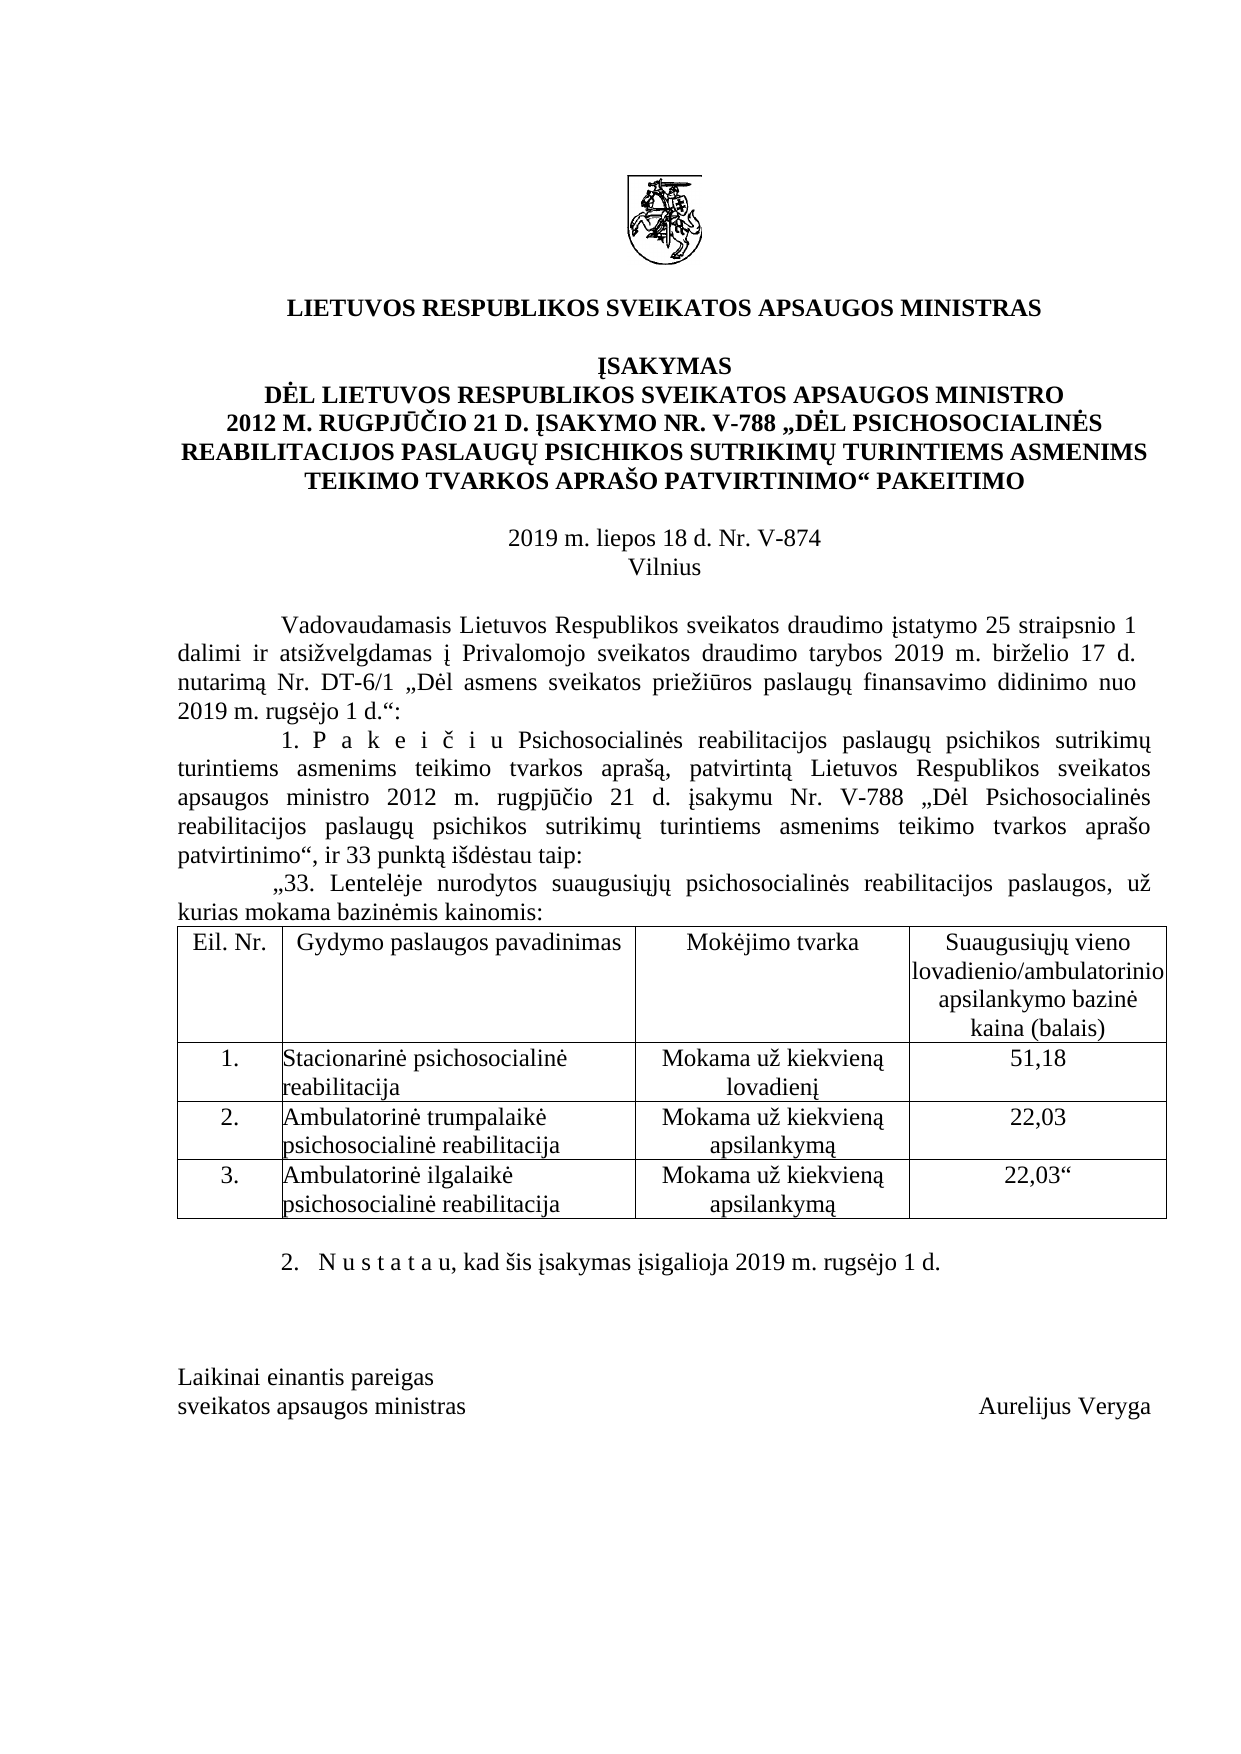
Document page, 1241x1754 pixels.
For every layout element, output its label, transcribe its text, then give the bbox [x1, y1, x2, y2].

table_header Eil. Nr. [178, 927, 282, 1042]
table_cell 3. [178, 1160, 282, 1218]
table_header Gydymo paslaugos pavadinimas [283, 927, 635, 1042]
text 2012 M. RUGPJŪČIO 21 D. ĮSAKYMO NR. V-788 „DĖL PSICHOSOCIALINĖS REABILITACIJOS PASLAUGŲ PSICHIKOS SUTRIKIMŲ TURINTIEMS ASMENIMS TEIKIMO TVARKOS APRAŠO PATVIRTINIMO“ PAKEITIMO [177, 408, 1152, 495]
table_cell 22,03“ [910, 1160, 1166, 1218]
text Laikinai einantis pareigas [177, 1362, 1152, 1391]
text 1. P a k e i č i u Psichosocialinės reabilitacijos paslaugų psichikos sutrikimų turintiems asmenims teikimo tvarkos aprašą, patvirtintą Lietuvos Respublikos sveikatos apsaugos ministro 2012 m. rugpjūčio 21 d. įsakymu Nr. V-788 „Dėl Psichosocialinės reabilitacijos paslaugų psichikos sutrikimų turintiems asmenims teikimo tvarkos aprašo patvirtinimo“, ir 33 punktą išdėstau taip: [177, 725, 1152, 868]
table_cell 1. [178, 1043, 282, 1101]
text ĮSAKYMAS [177, 351, 1152, 380]
table_cell 51,18 [910, 1043, 1166, 1101]
table_header Suaugusiųjų vieno lovadienio/ambulatorinio apsilankymo bazinė kaina (balais) [910, 927, 1166, 1042]
table_cell Ambulatorinė trumpalaikė psichosocialinė reabilitacija [283, 1102, 635, 1159]
table_cell Mokama už kiekvieną apsilankymą [636, 1160, 909, 1218]
text Vilnius [177, 552, 1152, 581]
table_cell 22,03 [910, 1102, 1166, 1159]
table_cell 2. [178, 1102, 282, 1159]
table_header Mokėjimo tvarka [636, 927, 909, 1042]
table_cell Mokama už kiekvieną apsilankymą [636, 1102, 909, 1159]
table_cell Stacionarinė psichosocialinė reabilitacija [283, 1043, 635, 1101]
text Vadovaudamasis Lietuvos Respublikos sveikatos draudimo įstatymo 25 straipsnio 1 dalimi ir atsižvelgdamas į Privalomojo sveikatos draudimo tarybos 2019 m. birželio 17 d. nutarimą Nr. DT-6/1 „Dėl asmens sveikatos priežiūros paslaugų finansavimo didinimo nuo 2019 m. rugsėjo 1 d.“: [177, 610, 1137, 725]
text 2019 m. liepos 18 d. Nr. V-874 [177, 523, 1152, 552]
text LIETUVOS RESPUBLIKOS SVEIKATOS APSAUGOS MINISTRAS [177, 293, 1152, 322]
text „33. Lentelėje nurodytos suaugusiųjų psichosocialinės reabilitacijos paslaugos, už kurias mokama bazinėmis kainomis: [177, 868, 1152, 926]
text 2. N u s t a t a u, kad šis įsakymas įsigalioja 2019 m. rugsėjo 1 d. [281, 1247, 1152, 1276]
table_cell Ambulatorinė ilgalaikė psichosocialinė reabilitacija [283, 1160, 635, 1218]
text sveikatos apsaugos ministras Aurelijus Veryga [177, 1391, 1152, 1420]
table_cell Mokama už kiekvieną lovadienį [636, 1043, 909, 1101]
text DĖL LIETUVOS RESPUBLIKOS SVEIKATOS APSAUGOS MINISTRO [177, 380, 1152, 408]
